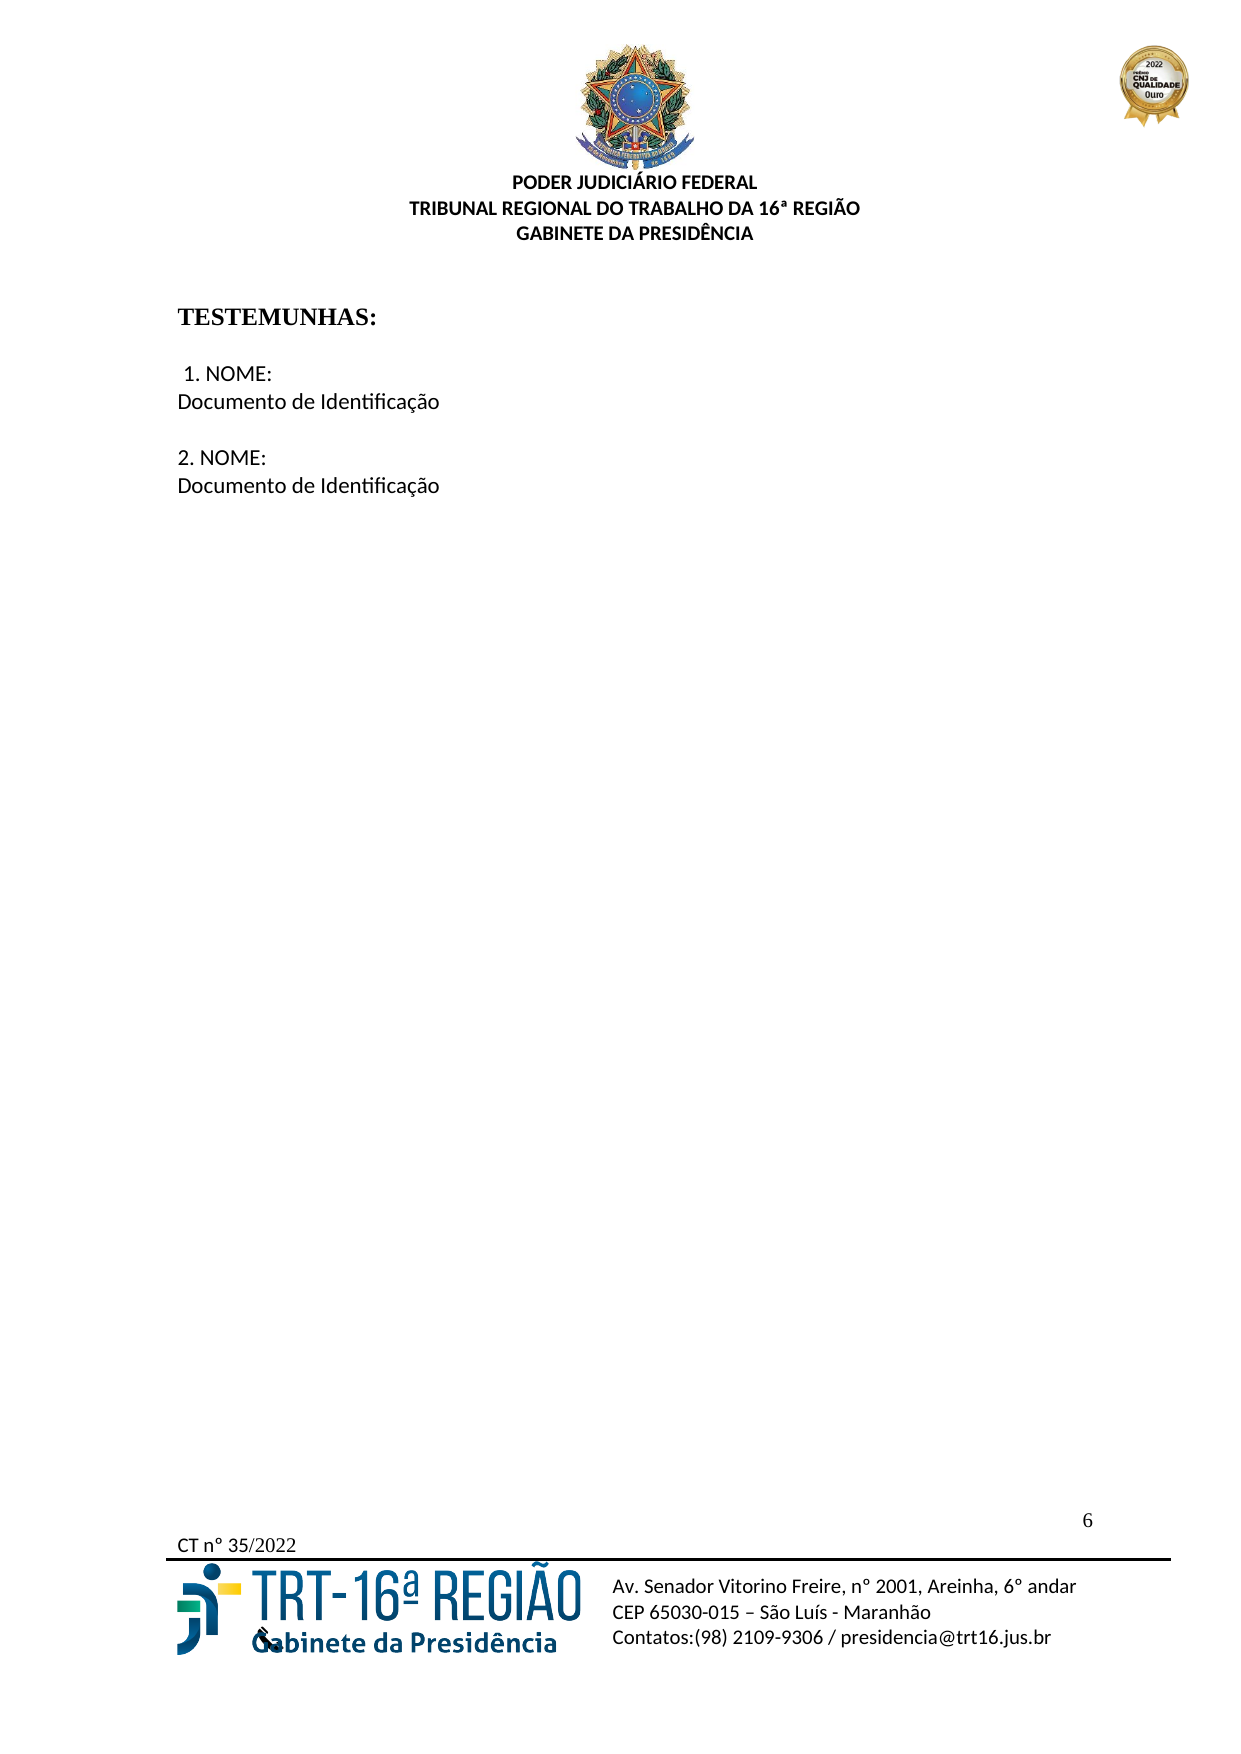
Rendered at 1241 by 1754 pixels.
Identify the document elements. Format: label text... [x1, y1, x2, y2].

text Documento de Identificação [177, 387, 1092, 415]
text Documento de Identificação [177, 471, 1092, 499]
picture [1100, 30, 1203, 137]
text 2. NOME: [177, 443, 1092, 471]
picture [575, 44, 695, 170]
picture [177, 1561, 581, 1655]
text 1. NOME: [177, 359, 1092, 387]
text TESTEMUNHAS: [177, 302, 1092, 330]
